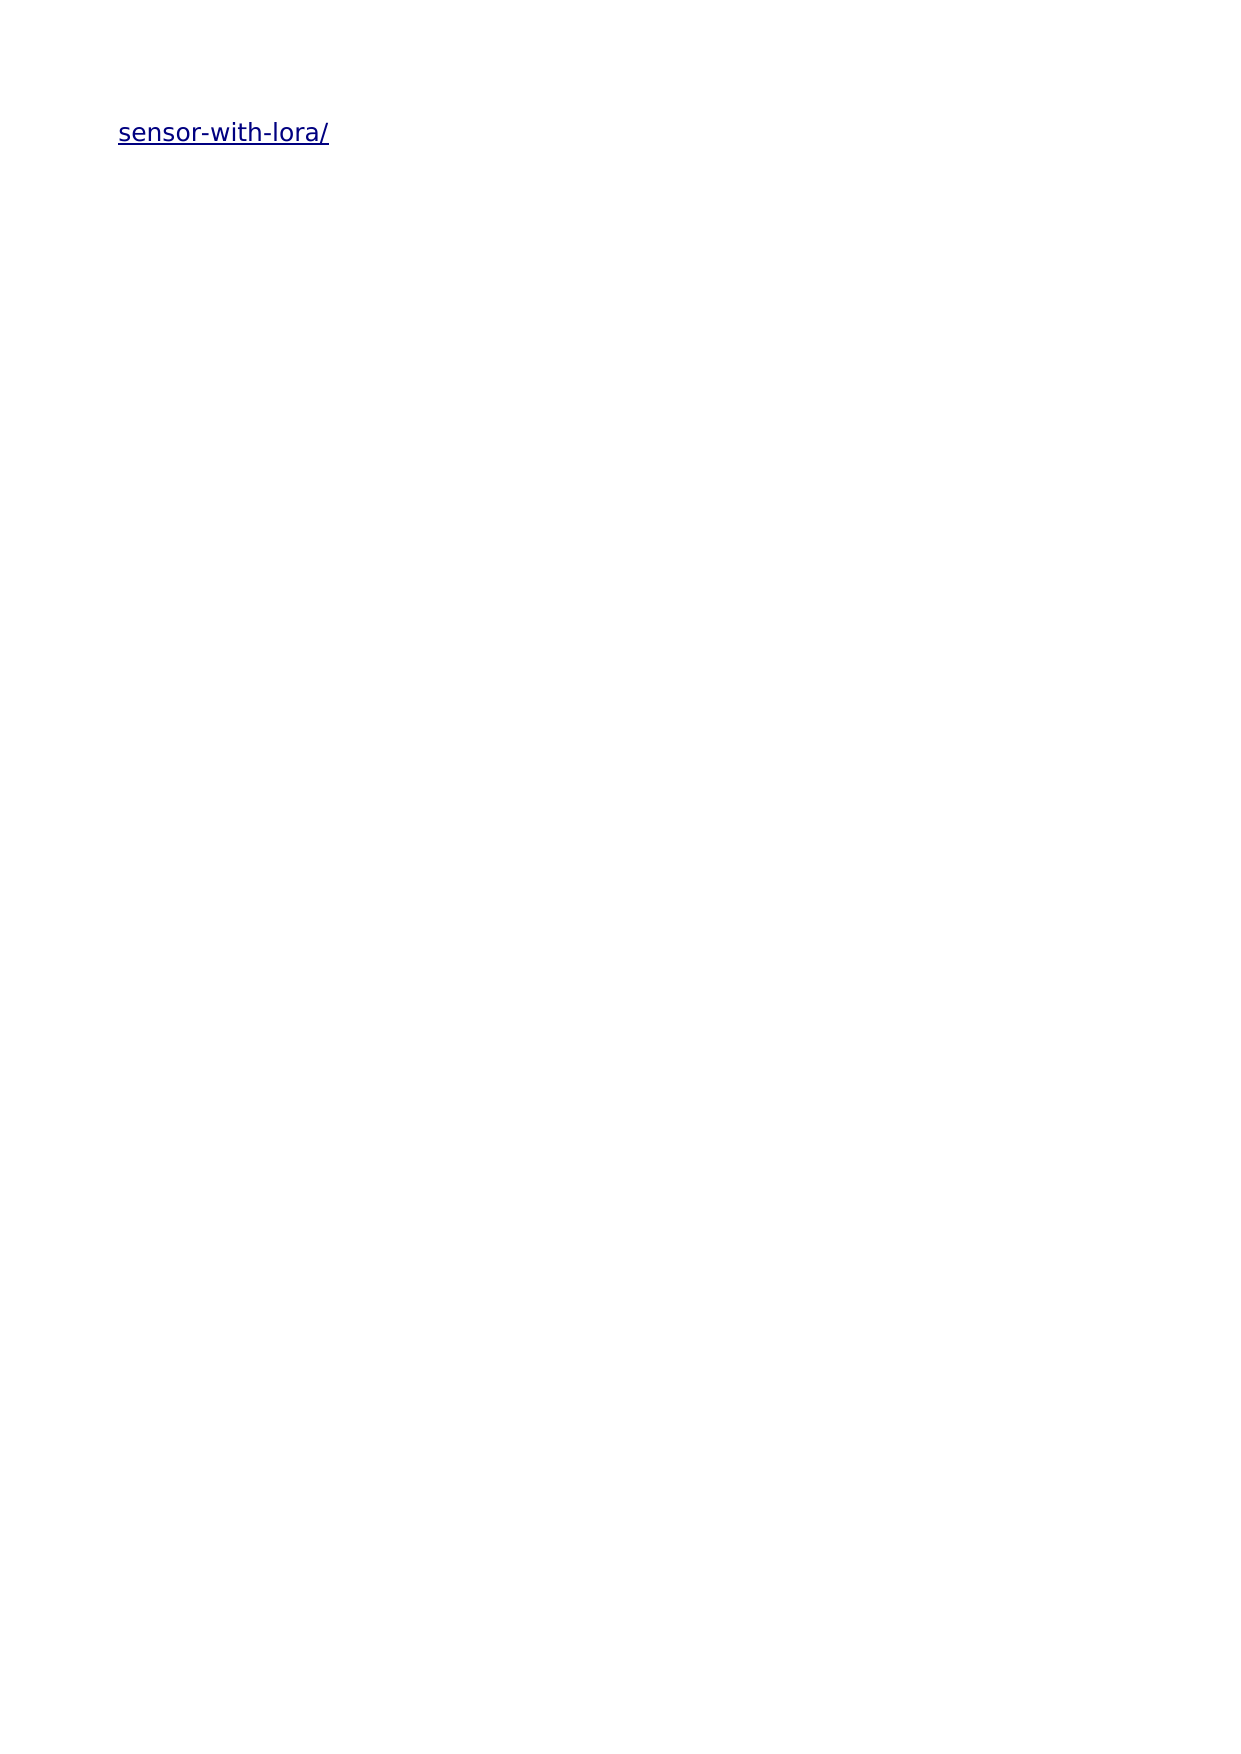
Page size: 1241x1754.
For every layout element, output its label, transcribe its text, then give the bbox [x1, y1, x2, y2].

text sensor-with-lora/ [118, 118, 1122, 176]
